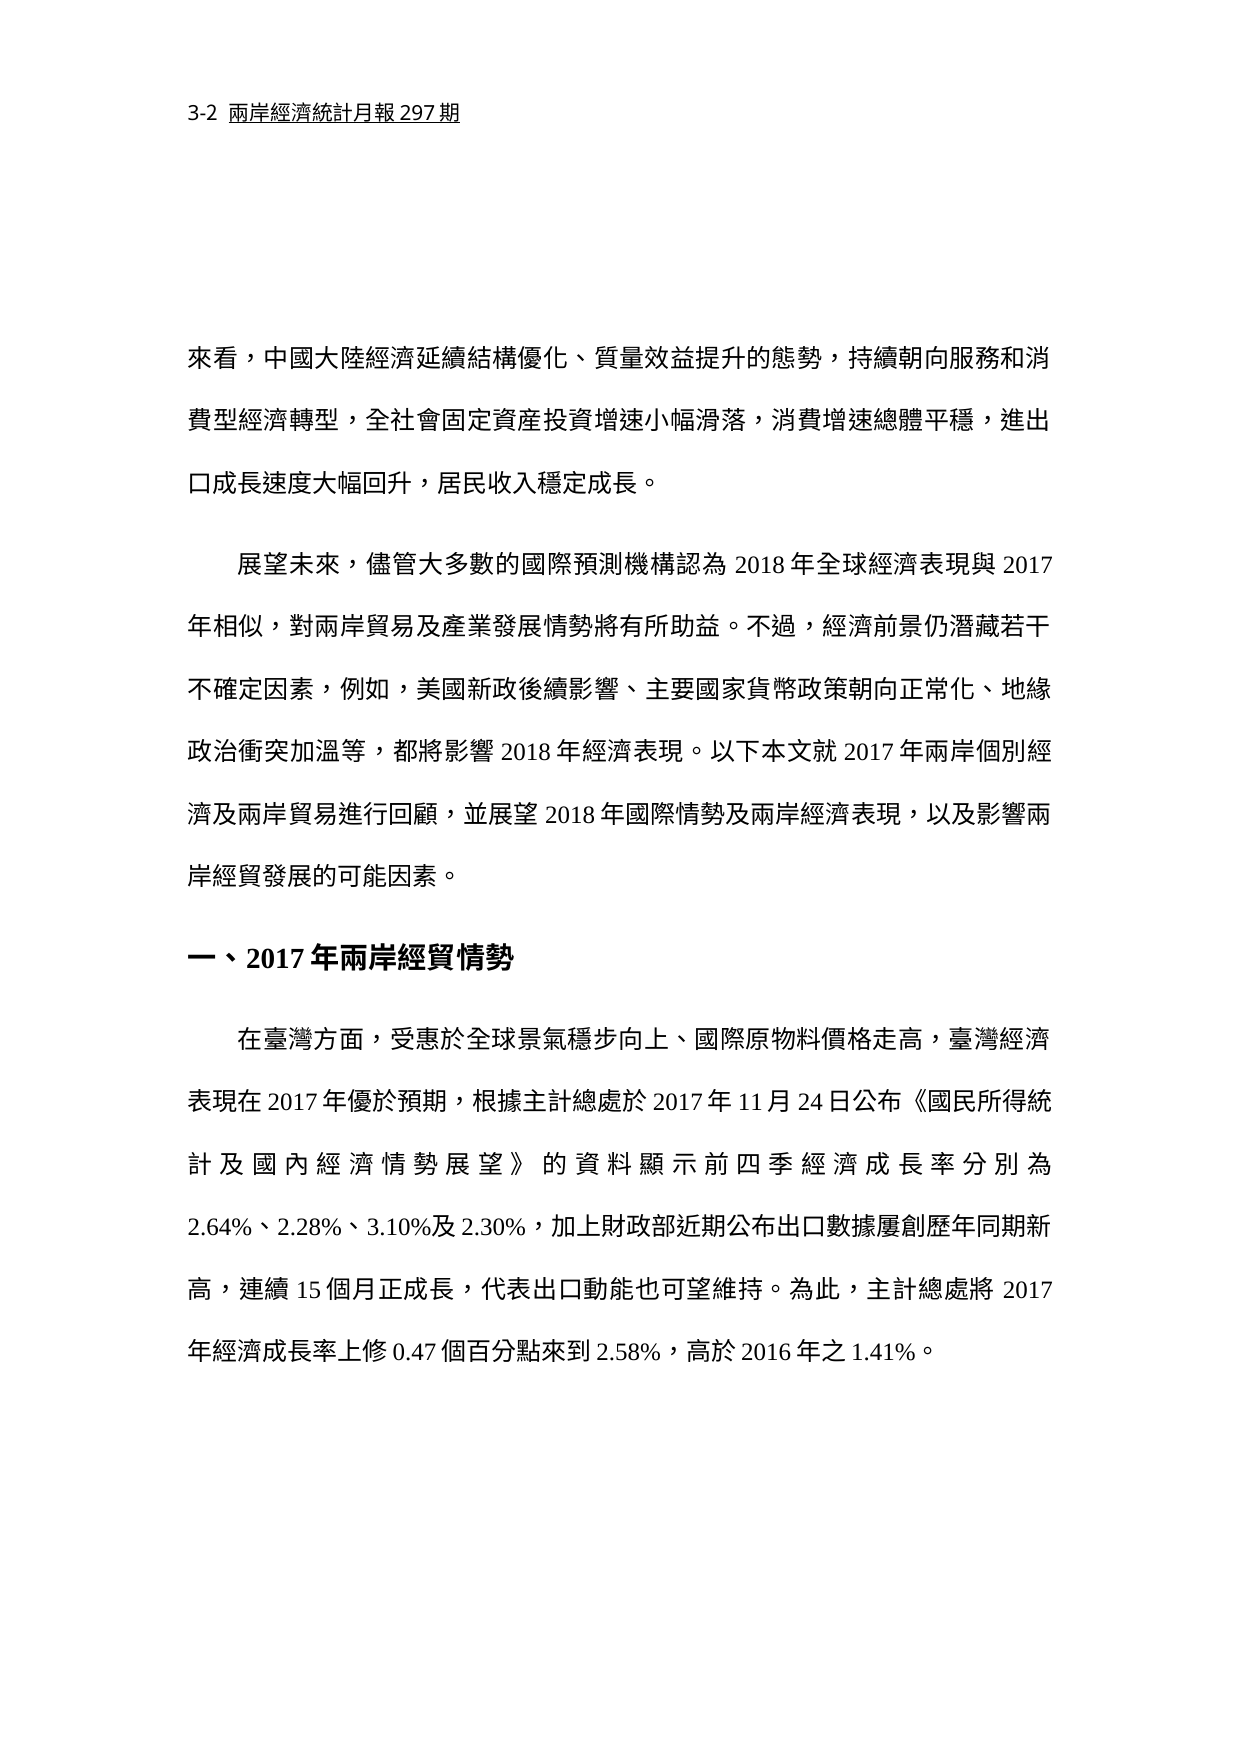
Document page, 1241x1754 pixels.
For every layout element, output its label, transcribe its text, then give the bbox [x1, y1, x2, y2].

text 在臺灣方面，受惠於全球景氣穩步向上、國際原物料價格走高，臺灣經濟表現在2017年優於預期，根據主計總處於2017年11月24日公布《國民所得統計及國內經濟情勢展望》的資料顯示前四季經濟成長率分別為2.64%、2.28%、3.10%及2.30%，加上財政部近期公布出口數據屢創歷年同期新高，連續15個月正成長，代表出口動能也可望維持。為此，主計總處將2017年經濟成長率上修0.47個百分點來到2.58%，高於2016年之1.41%。 [187, 996, 1053, 1371]
text 展望未來，儘管大多數的國際預測機構認為2018年全球經濟表現與2017年相似，對兩岸貿易及產業發展情勢將有所助益。不過，經濟前景仍潛藏若干不確定因素，例如，美國新政後續影響、主要國家貨幣政策朝向正常化、地緣政治衝突加溫等，都將影響2018年經濟表現。以下本文就2017年兩岸個別經濟及兩岸貿易進行回顧，並展望2018年國際情勢及兩岸經濟表現，以及影響兩岸經貿發展的可能因素。 [187, 521, 1053, 896]
text 一、2017年兩岸經貿情勢 [187, 914, 1053, 977]
text 來看，中國大陸經濟延續結構優化、質量效益提升的態勢，持續朝向服務和消費型經濟轉型，全社會固定資産投資增速小幅滑落，消費增速總體平穩，進出口成長速度大幅回升，居民收入穩定成長。 [187, 314, 1053, 502]
